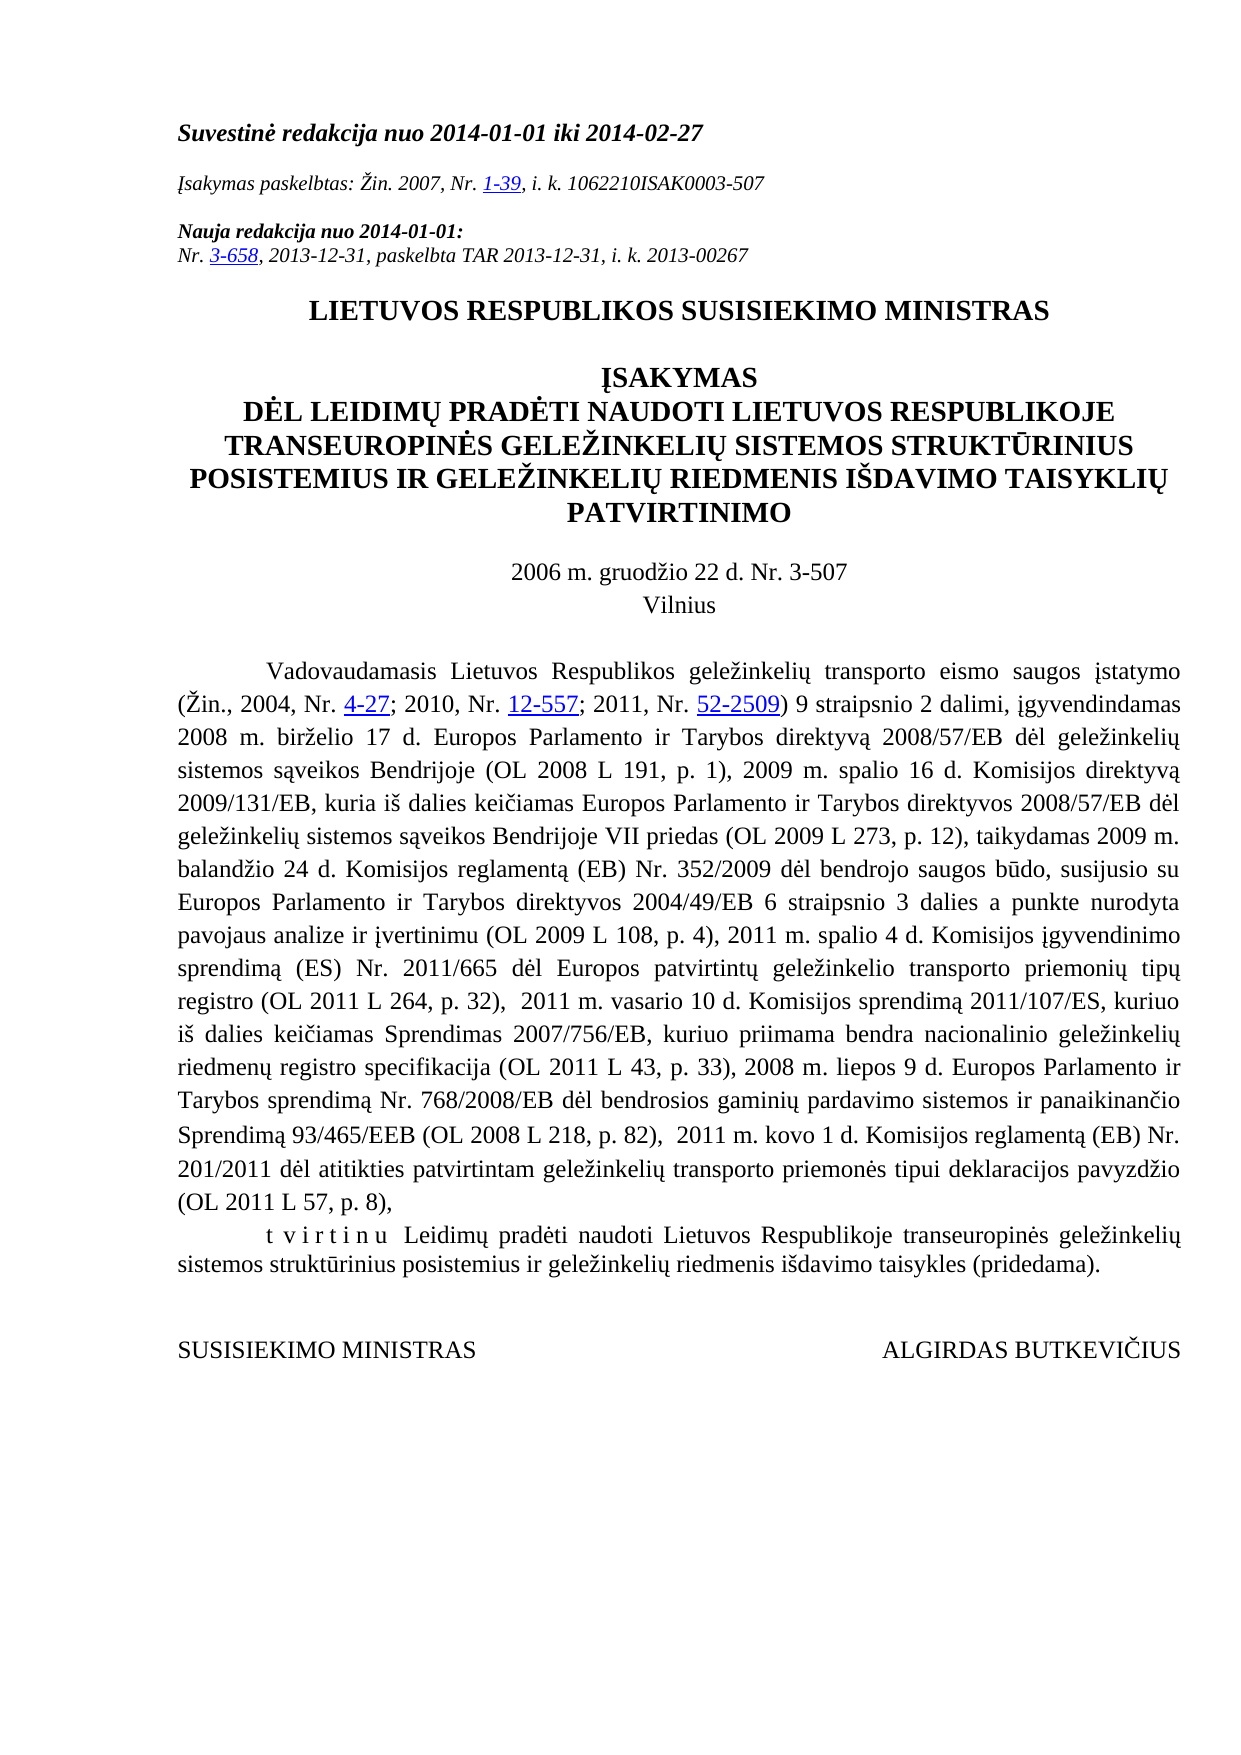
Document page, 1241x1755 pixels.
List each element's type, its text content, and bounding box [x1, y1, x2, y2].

text Įsakymas paskelbtas: Žin. 2007, Nr. 1-39, i. k. 1062210ISAK0003-507 [177, 171, 1181, 195]
text LIETUVOS RESPUBLIKOS SUSISIEKIMO MINISTRAS [177, 293, 1181, 327]
text 2006 m. gruodžio 22 d. Nr. 3-507 [177, 557, 1181, 586]
text Vadovaudamasis Lietuvos Respublikos geležinkelių transporto eismo saugos įstatymo (Žin., 2004, Nr. 4-27; 2010, Nr. 12-557; 2011, Nr. 52-2509) 9 straipsnio 2 dalimi, įgyvendindamas 2008 m. birželio 17 d. Europos Parlamento ir Tarybos direktyvą 2008/57/EB dėl geležinkelių sistemos sąveikos Bendrijoje (OL 2008 L 191, p. 1), 2009 m. spalio 16 d. Komisijos direktyvą 2009/131/EB, kuria iš dalies keičiamas Europos Parlamento ir Tarybos direktyvos 2008/57/EB dėl geležinkelių sistemos sąveikos Bendrijoje VII priedas (OL 2009 L 273, p. 12), taikydamas 2009 m. balandžio 24 d. Komisijos reglamentą (EB) Nr. 352/2009 dėl bendrojo saugos būdo, susijusio su Europos Parlamento ir Tarybos direktyvos 2004/49/EB 6 straipsnio 3 dalies a punkte nurodyta pavojaus analize ir įvertinimu (OL 2009 L 108, p. 4), 2011 m. spalio 4 d. Komisijos įgyvendinimo sprendimą (ES) Nr. 2011/665 dėl Europos patvirtintų geležinkelio transporto priemonių tipų registro (OL 2011 L 264, p. 32), 2011 m. vasario 10 d. Komisijos sprendimą 2011/107/ES, kuriuo iš dalies keičiamas Sprendimas 2007/756/EB, kuriuo priimama bendra nacionalinio geležinkelių riedmenų registro specifikacija (OL 2011 L 43, p. 33), 2008 m. liepos 9 d. Europos Parlamento ir Tarybos sprendimą Nr. 768/2008/EB dėl bendrosios gaminių pardavimo sistemos ir panaikinančio Sprendimą 93/465/EEB (OL 2008 L 218, p. 82), 2011 m. kovo 1 d. Komisijos reglamentą (EB) Nr. 201/2011 dėl atitikties patvirtintam geležinkelių transporto priemonės tipui deklaracijos pavyzdžio (OL 2011 L 57, p. 8), [177, 656, 1181, 1216]
text ĮSAKYMAS [177, 361, 1181, 394]
text Nr. 3-658, 2013-12-31, paskelbta TAR 2013-12-31, i. k. 2013-00267 [177, 243, 1181, 267]
text Nauja redakcija nuo 2014-01-01: [177, 219, 1181, 243]
text Suvestinė redakcija nuo 2014-01-01 iki 2014-02-27 [177, 118, 1181, 147]
text SUSISIEKIMO MINISTRAS ALGIRDAS BUTKEVIČIUS [177, 1335, 1181, 1364]
text Vilnius [177, 590, 1181, 619]
text DĖL LEIDIMŲ PRADĖTI NAUDOTI LIETUVOS RESPUBLIKOJE TRANSEUROPINĖS GELEŽINKELIŲ SISTEMOS STRUKTŪRINIUS POSISTEMIUS IR GELEŽINKELIŲ RIEDMENIS IŠDAVIMO TAISYKLIŲ PATVIRTINIMO [177, 394, 1181, 528]
text t virtinu Leidimų pradėti naudoti Lietuvos Respublikoje transeuropinės geležinkelių sistemos struktūrinius posistemius ir geležinkelių riedmenis išdavimo taisykles (pridedama). [177, 1220, 1181, 1278]
